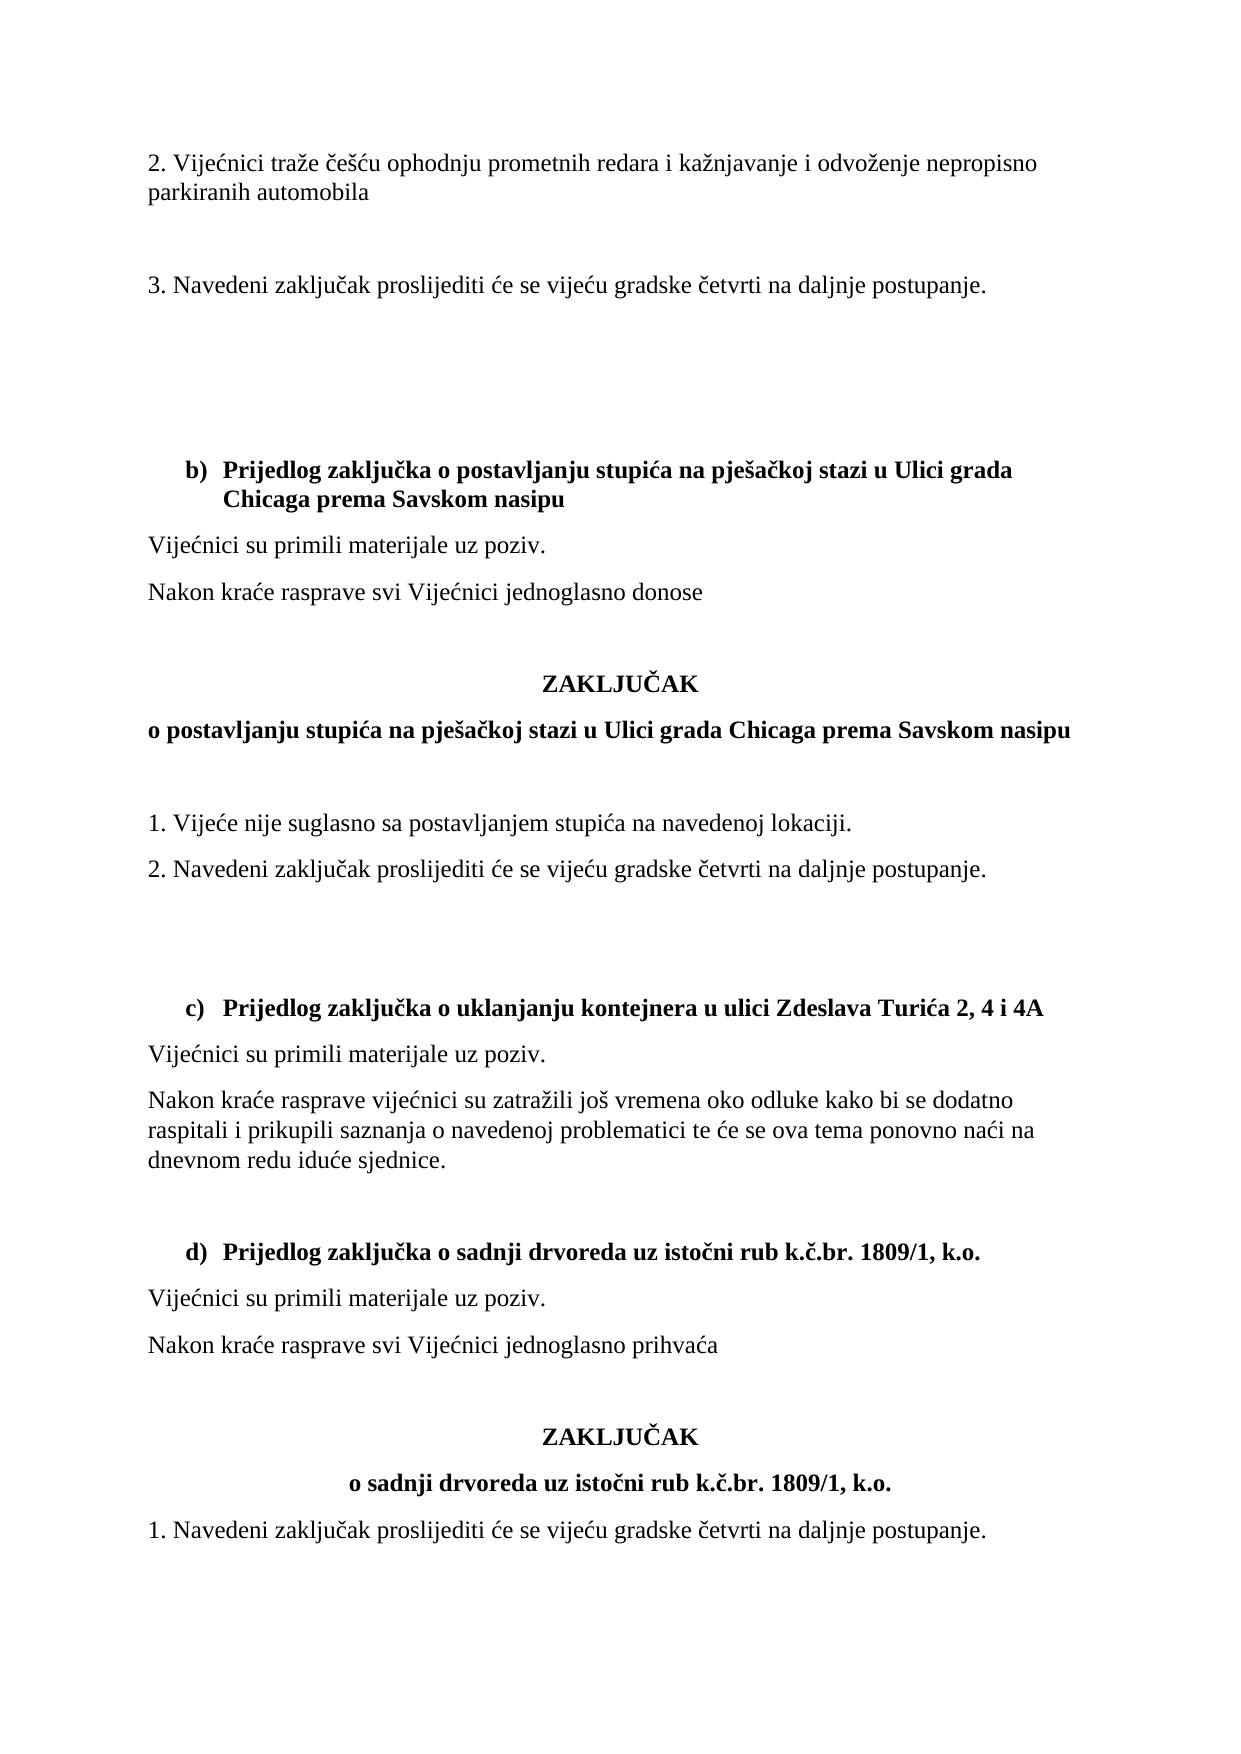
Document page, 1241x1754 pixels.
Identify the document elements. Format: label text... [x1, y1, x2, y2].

text 1. Vijeće nije suglasno sa postavljanjem stupića na navedenoj lokaciji. [148, 808, 1093, 837]
text 1. Navedeni zaključak proslijediti će se vijeću gradske četvrti na daljnje postupanje. [148, 1515, 1093, 1543]
text 2. Navedeni zaključak proslijediti će se vijeću gradske četvrti na daljnje postupanje. [148, 854, 1093, 883]
text 3. Navedeni zaključak proslijediti će se vijeću gradske četvrti na daljnje postupanje. [148, 270, 1093, 298]
list Prijedlog zaključka o uklanjanju kontejnera u ulici Zdeslava Turića 2, 4 i 4A [185, 993, 1093, 1022]
text Nakon kraće rasprave svi Vijećnici jednoglasno prihvaća [148, 1330, 1093, 1358]
text o postavljanju stupića na pješačkoj stazi u Ulici grada Chicaga prema Savskom nasipu [148, 716, 1093, 744]
text Vijećnici su primili materijale uz poziv. [148, 1283, 1093, 1312]
text Nakon kraće rasprave svi Vijećnici jednoglasno donose [148, 577, 1093, 606]
text o sadnji drvoreda uz istočni rub k.č.br. 1809/1, k.o. [148, 1468, 1093, 1497]
text Vijećnici su primili materijale uz poziv. [148, 1039, 1093, 1068]
list Prijedlog zaključka o postavljanju stupića na pješačkoj stazi u Ulici grada Chicaga prema Savskom nasipu [185, 455, 1093, 513]
text Vijećnici su primili materijale uz poziv. [148, 531, 1093, 559]
list Prijedlog zaključka o sadnji drvoreda uz istočni rub k.č.br. 1809/1, k.o. [185, 1237, 1093, 1266]
text 2. Vijećnici traže češću ophodnju prometnih redara i kažnjavanje i odvoženje nepropisno parkiranih automobila [148, 148, 1093, 206]
text Nakon kraće rasprave vijećnici su zatražili još vremena oko odluke kako bi se dodatno raspitali i prikupili saznanja o navedenoj problematici te će se ova tema ponovno naći na dnevnom redu iduće sjednice. [148, 1086, 1093, 1173]
text ZAKLJUČAK [148, 1422, 1093, 1451]
text ZAKLJUČAK [148, 669, 1093, 698]
